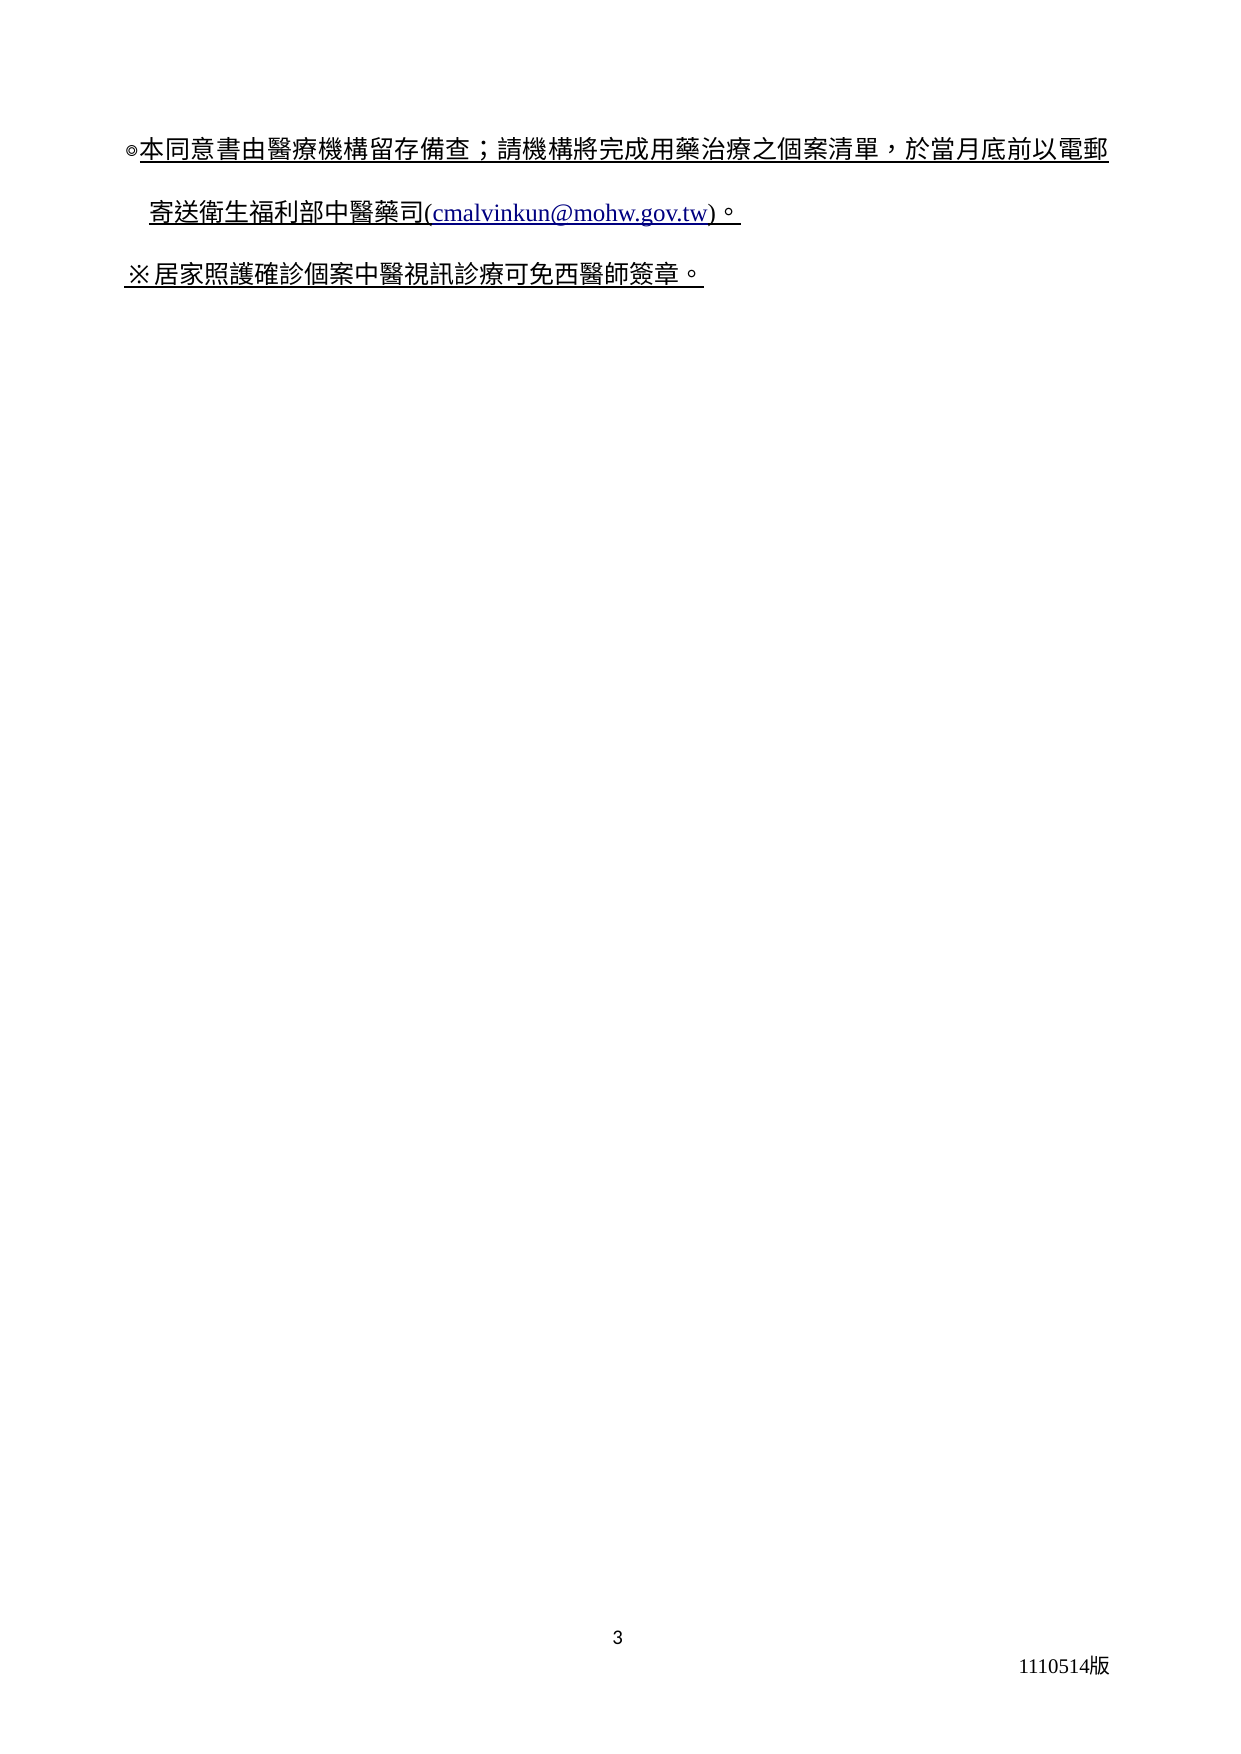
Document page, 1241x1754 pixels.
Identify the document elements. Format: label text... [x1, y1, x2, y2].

text ※居家照護確診個案中醫視訊診療可免西醫師簽章。 [124, 231, 1110, 294]
text ◎本同意書由醫療機構留存備查；請機構將完成用藥治療之個案清單，於當月底前以電郵寄送衛生福利部中醫藥司(cmalvinkun@mohw.gov.tw)。 [124, 106, 1110, 231]
